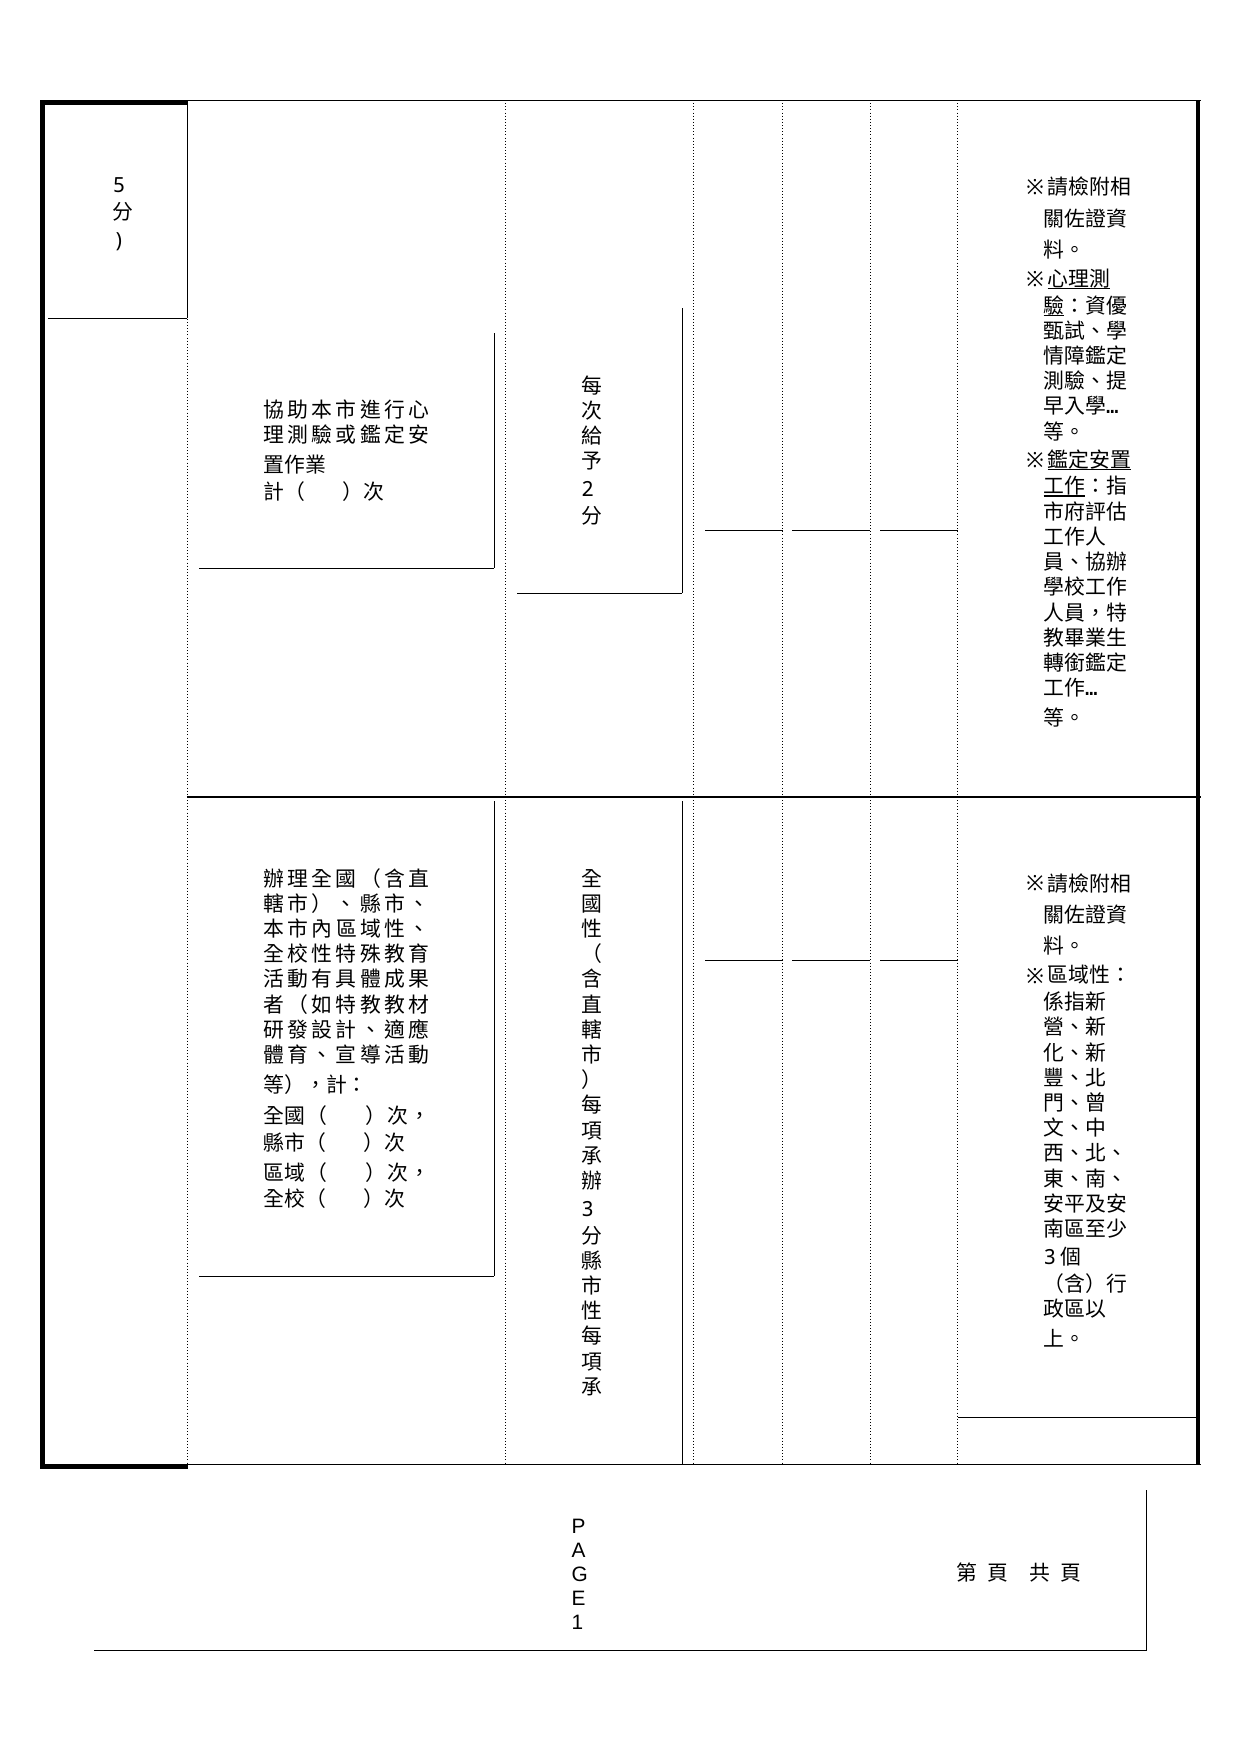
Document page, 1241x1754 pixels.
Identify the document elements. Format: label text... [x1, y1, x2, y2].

table_cell 全國性（含直轄市）每項承辦3分 縣市性每項承 [505, 798, 693, 1464]
table_cell 辦理全國（含直轄市）、縣市、本市內區域性、全校性特殊教育活動有具體成果者（如特教教材研發設計、適應體育、宣導活動等），計： 全國（ ）次，縣市（ ）次 區域（ ）次，全校（ ）次 [188, 798, 505, 1464]
table_cell 每次給予2分 [505, 101, 693, 796]
table_cell ※請檢附相關佐證資料。 ※區域性：係指新營、新化、新豐、北門、曾文、中西、北、東、南、安平及安南區至少3個（含）行政區以上。 [958, 798, 1196, 1417]
table_cell [870, 101, 958, 796]
table_cell [783, 798, 870, 1464]
table_cell [958, 1418, 1196, 1464]
table_cell [693, 798, 783, 1464]
table_cell [870, 798, 958, 1464]
table_cell ※請檢附相關佐證資料。 ※心理測驗：資優甄試、學情障鑑定測驗、提早入學…等。 ※鑑定安置工作：指市府評估工作人員、協辦學校工作人員，特教畢業生轉銜鑑定工作…等。 [958, 101, 1196, 796]
table_cell [693, 101, 783, 796]
table_cell [783, 101, 870, 796]
table_cell 5分) [45, 105, 187, 1464]
table_cell 協助本市進行心理測驗或鑑定安置作業 計（ ）次 [188, 101, 505, 796]
